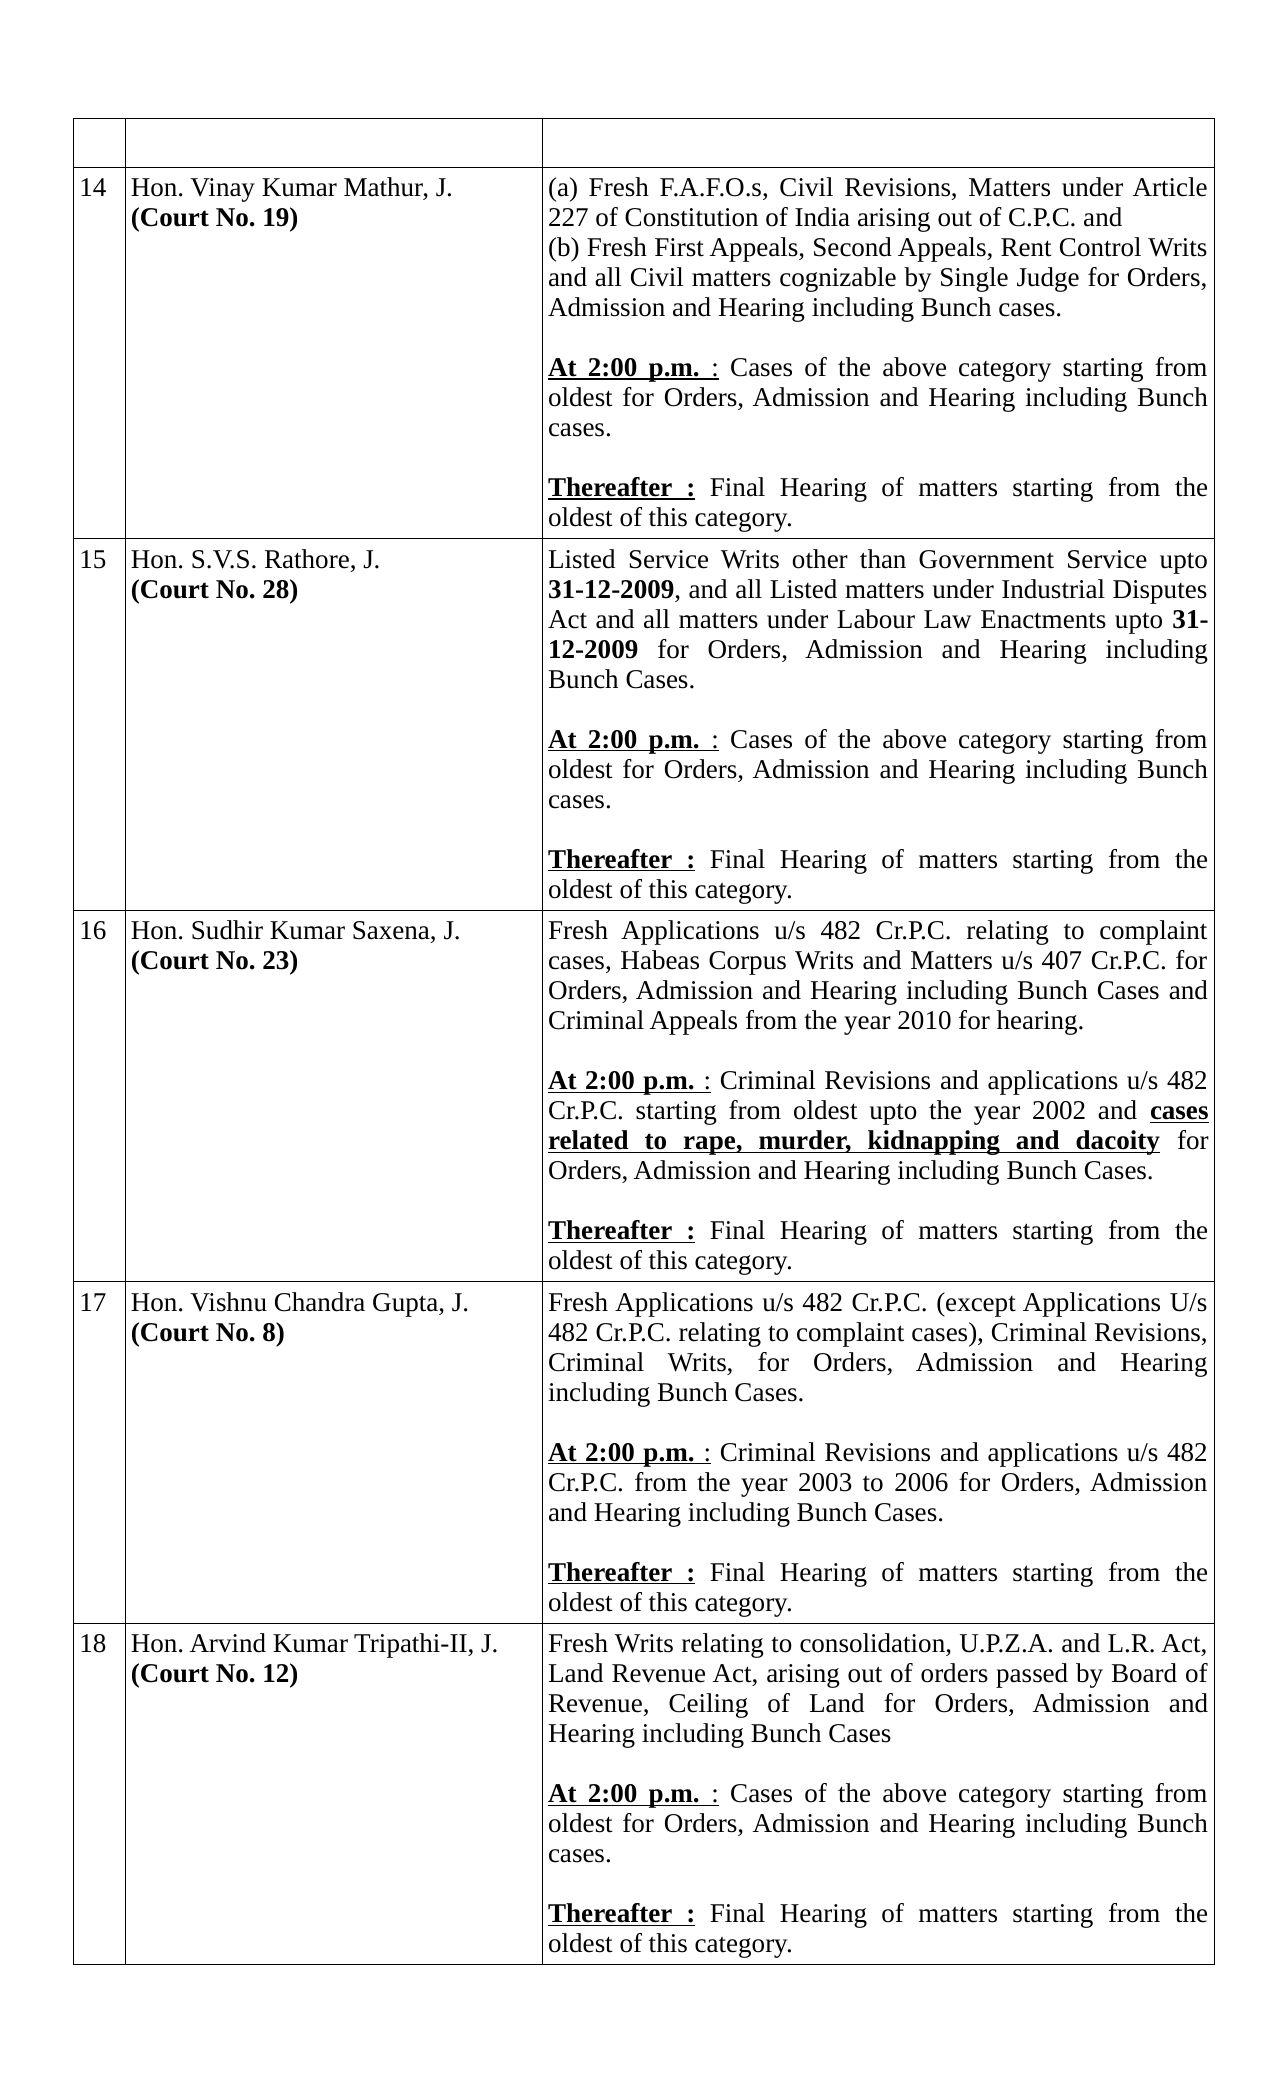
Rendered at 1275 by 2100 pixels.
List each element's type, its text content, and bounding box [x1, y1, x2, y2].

table_cell Fresh Writs relating to consolidation, U.P.Z.A. and L.R. Act, Land Revenue Act, arising out of orders passed by Board of Revenue, Ceiling of Land for Orders, Admission and Hearing including Bunch Cases At 2:00 p.m. : Cases of the above category starting from oldest for Orders, Admission and Hearing including Bunch cases. Thereafter : Final Hearing of matters starting from the oldest of this category. [543, 1624, 1214, 1964]
table_cell 14 [74, 168, 125, 538]
table_cell Hon. Sudhir Kumar Saxena, J. (Court No. 23) [126, 911, 542, 1281]
table_cell Hon. Arvind Kumar Tripathi-II, J. (Court No. 12) [126, 1624, 542, 1964]
table_cell Hon. Vishnu Chandra Gupta, J. (Court No. 8) [126, 1282, 542, 1623]
table_cell 15 [74, 539, 125, 910]
table_cell [126, 119, 542, 167]
table_cell 18 [74, 1624, 125, 1964]
table_cell Fresh Applications u/s 482 Cr.P.C. relating to complaint cases, Habeas Corpus Writs and Matters u/s 407 Cr.P.C. for Orders, Admission and Hearing including Bunch Cases and Criminal Appeals from the year 2010 for hearing. At 2:00 p.m. : Criminal Revisions and applications u/s 482 Cr.P.C. starting from oldest upto the year 2002 and cases related to rape, murder, kidnapping and dacoity for Orders, Admission and Hearing including Bunch Cases. Thereafter : Final Hearing of matters starting from the oldest of this category. [543, 911, 1214, 1281]
table_cell Listed Service Writs other than Government Service upto 31-12-2009, and all Listed matters under Industrial Disputes Act and all matters under Labour Law Enactments upto 31-12-2009 for Orders, Admission and Hearing including Bunch Cases. At 2:00 p.m. : Cases of the above category starting from oldest for Orders, Admission and Hearing including Bunch cases. Thereafter : Final Hearing of matters starting from the oldest of this category. [543, 539, 1214, 910]
table_cell [543, 119, 1214, 167]
table_cell Fresh Applications u/s 482 Cr.P.C. (except Applications U/s 482 Cr.P.C. relating to complaint cases), Criminal Revisions, Criminal Writs, for Orders, Admission and Hearing including Bunch Cases. At 2:00 p.m. : Criminal Revisions and applications u/s 482 Cr.P.C. from the year 2003 to 2006 for Orders, Admission and Hearing including Bunch Cases. Thereafter : Final Hearing of matters starting from the oldest of this category. [543, 1282, 1214, 1623]
table_cell [74, 119, 125, 167]
table_cell Hon. Vinay Kumar Mathur, J. (Court No. 19) [126, 168, 542, 538]
table_cell Hon. S.V.S. Rathore, J. (Court No. 28) [126, 539, 542, 910]
table_cell 16 [74, 911, 125, 1281]
table_cell 17 [74, 1282, 125, 1623]
table_cell (a) Fresh F.A.F.O.s, Civil Revisions, Matters under Article 227 of Constitution of India arising out of C.P.C. and (b) Fresh First Appeals, Second Appeals, Rent Control Writs and all Civil matters cognizable by Single Judge for Orders, Admission and Hearing including Bunch cases. At 2:00 p.m. : Cases of the above category starting from oldest for Orders, Admission and Hearing including Bunch cases. Thereafter : Final Hearing of matters starting from the oldest of this category. [543, 168, 1214, 538]
